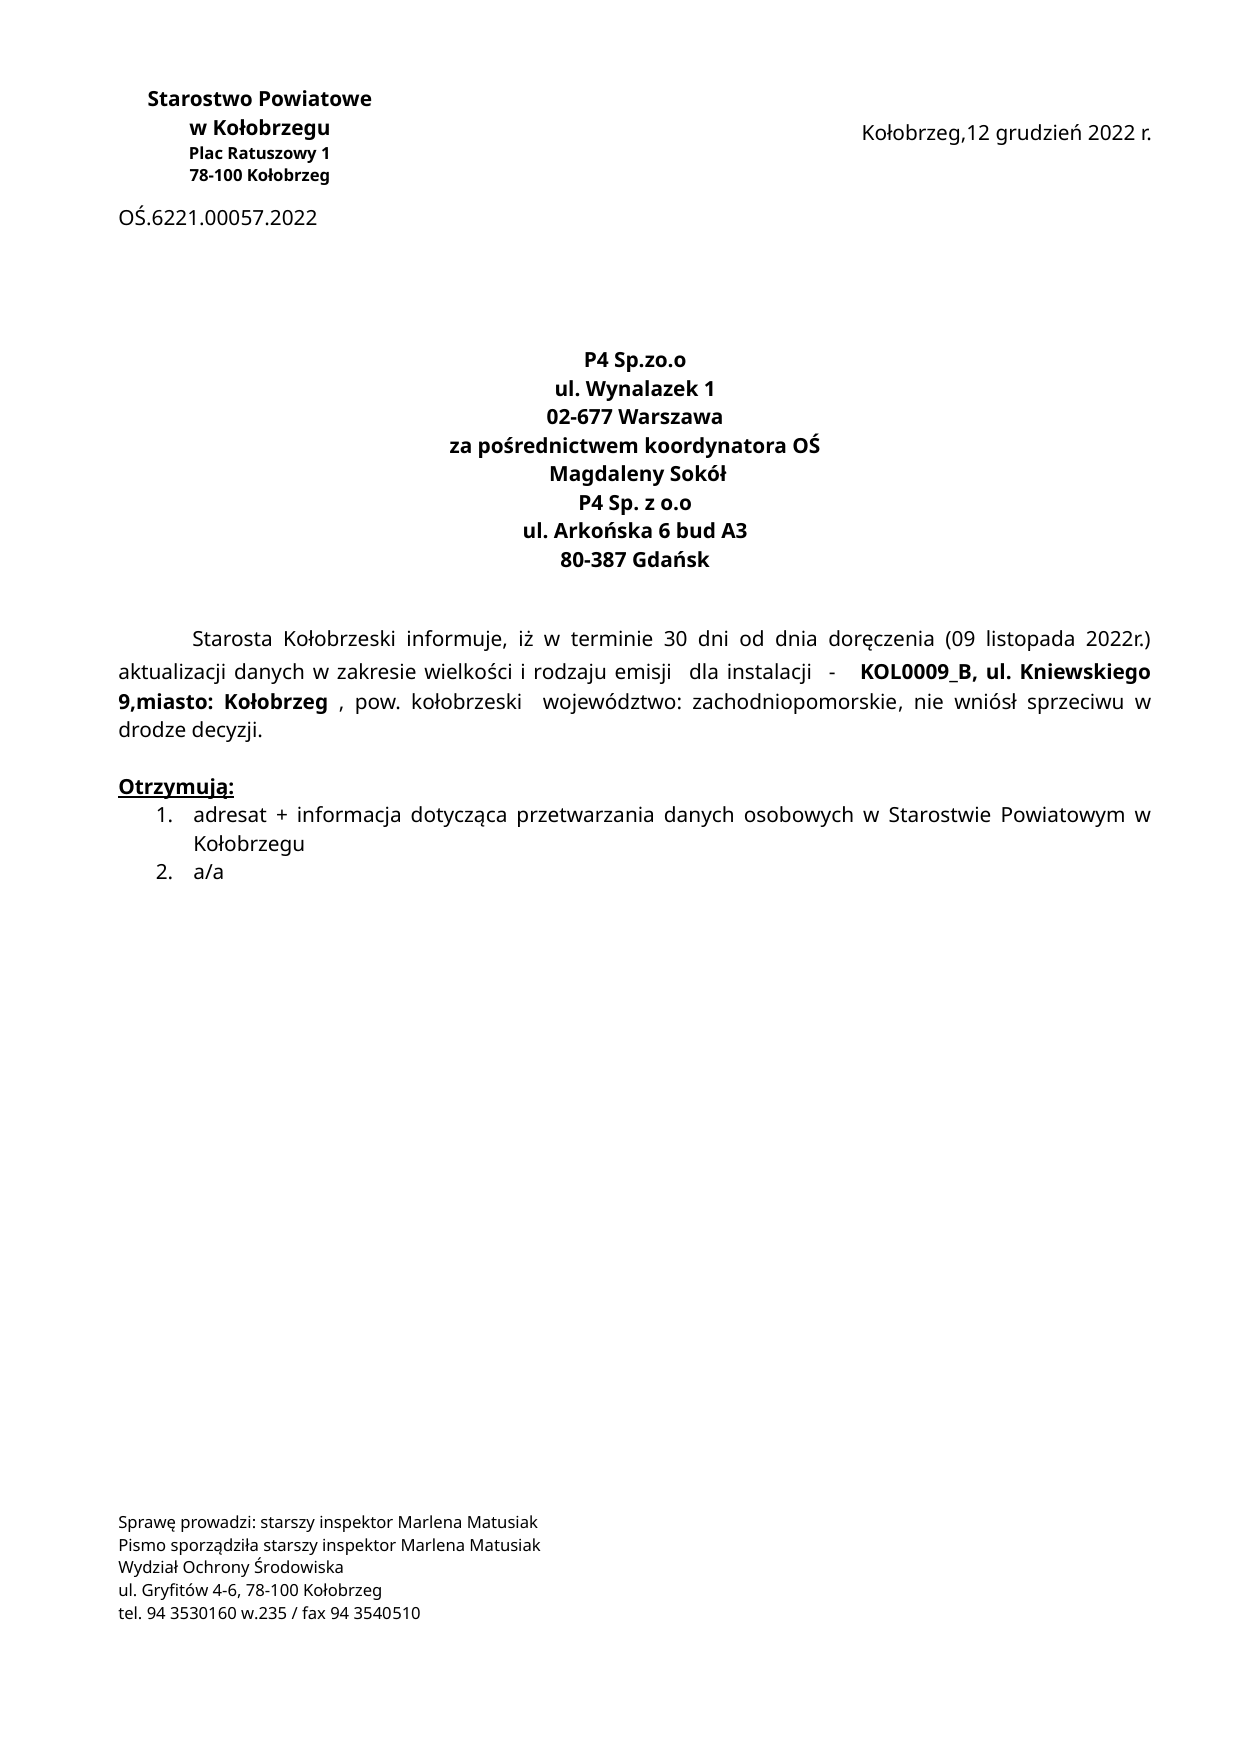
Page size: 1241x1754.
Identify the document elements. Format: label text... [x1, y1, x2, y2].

text Kołobrzeg,12 grudzień 2022 r. [416, 118, 1152, 147]
text P4 Sp. z o.o [118, 488, 1152, 516]
list adresat + informacja dotycząca przetwarzania danych osobowych w Starostwie Powiatowym w Kołobrzegu [156, 801, 1152, 857]
text 78-100 Kołobrzeg [103, 164, 416, 187]
text w Kołobrzegu [103, 113, 416, 141]
text 80-387 Gdańsk [118, 545, 1152, 573]
text za pośrednictwem koordynatora OŚ [118, 431, 1152, 459]
text Otrzymują: [118, 772, 1152, 801]
text Sprawę prowadzi: starszy inspektor Marlena Matusiak Pismo sporządziła starszy inspektor Marlena Matusiak [118, 1510, 1152, 1556]
text Wydział Ochrony Środowiska ul. Gryfitów 4-6, 78-100 Kołobrzeg tel. 94 3530160 w.235 / fax 94 3540510 [118, 1556, 1152, 1624]
text Magdaleny Sokół [118, 459, 1152, 488]
text ul. Wynalazek 1 [118, 374, 1152, 402]
text P4 Sp.zo.o [118, 346, 1152, 374]
text Starostwo Powiatowe [103, 84, 416, 113]
list a/a [156, 857, 1152, 886]
text ul. Arkońska 6 bud A3 [118, 516, 1152, 545]
text Plac Ratuszowy 1 [103, 141, 416, 164]
text 02-677 Warszawa [118, 402, 1152, 431]
text Starosta Kołobrzeski informuje, iż w terminie 30 dni od dnia doręczenia (09 listopada 2022r.) aktualizacji danych w zakresie wielkości i rodzaju emisji dla instalacji - KOL0009_B, ul. Kniewskiego 9,miasto: Kołobrzeg , pow. kołobrzeski województwo: zachodniopomorskie, nie wniósł sprzeciwu w drodze decyzji. [118, 624, 1152, 744]
text OŚ.6221.00057.2022 [118, 203, 1152, 232]
